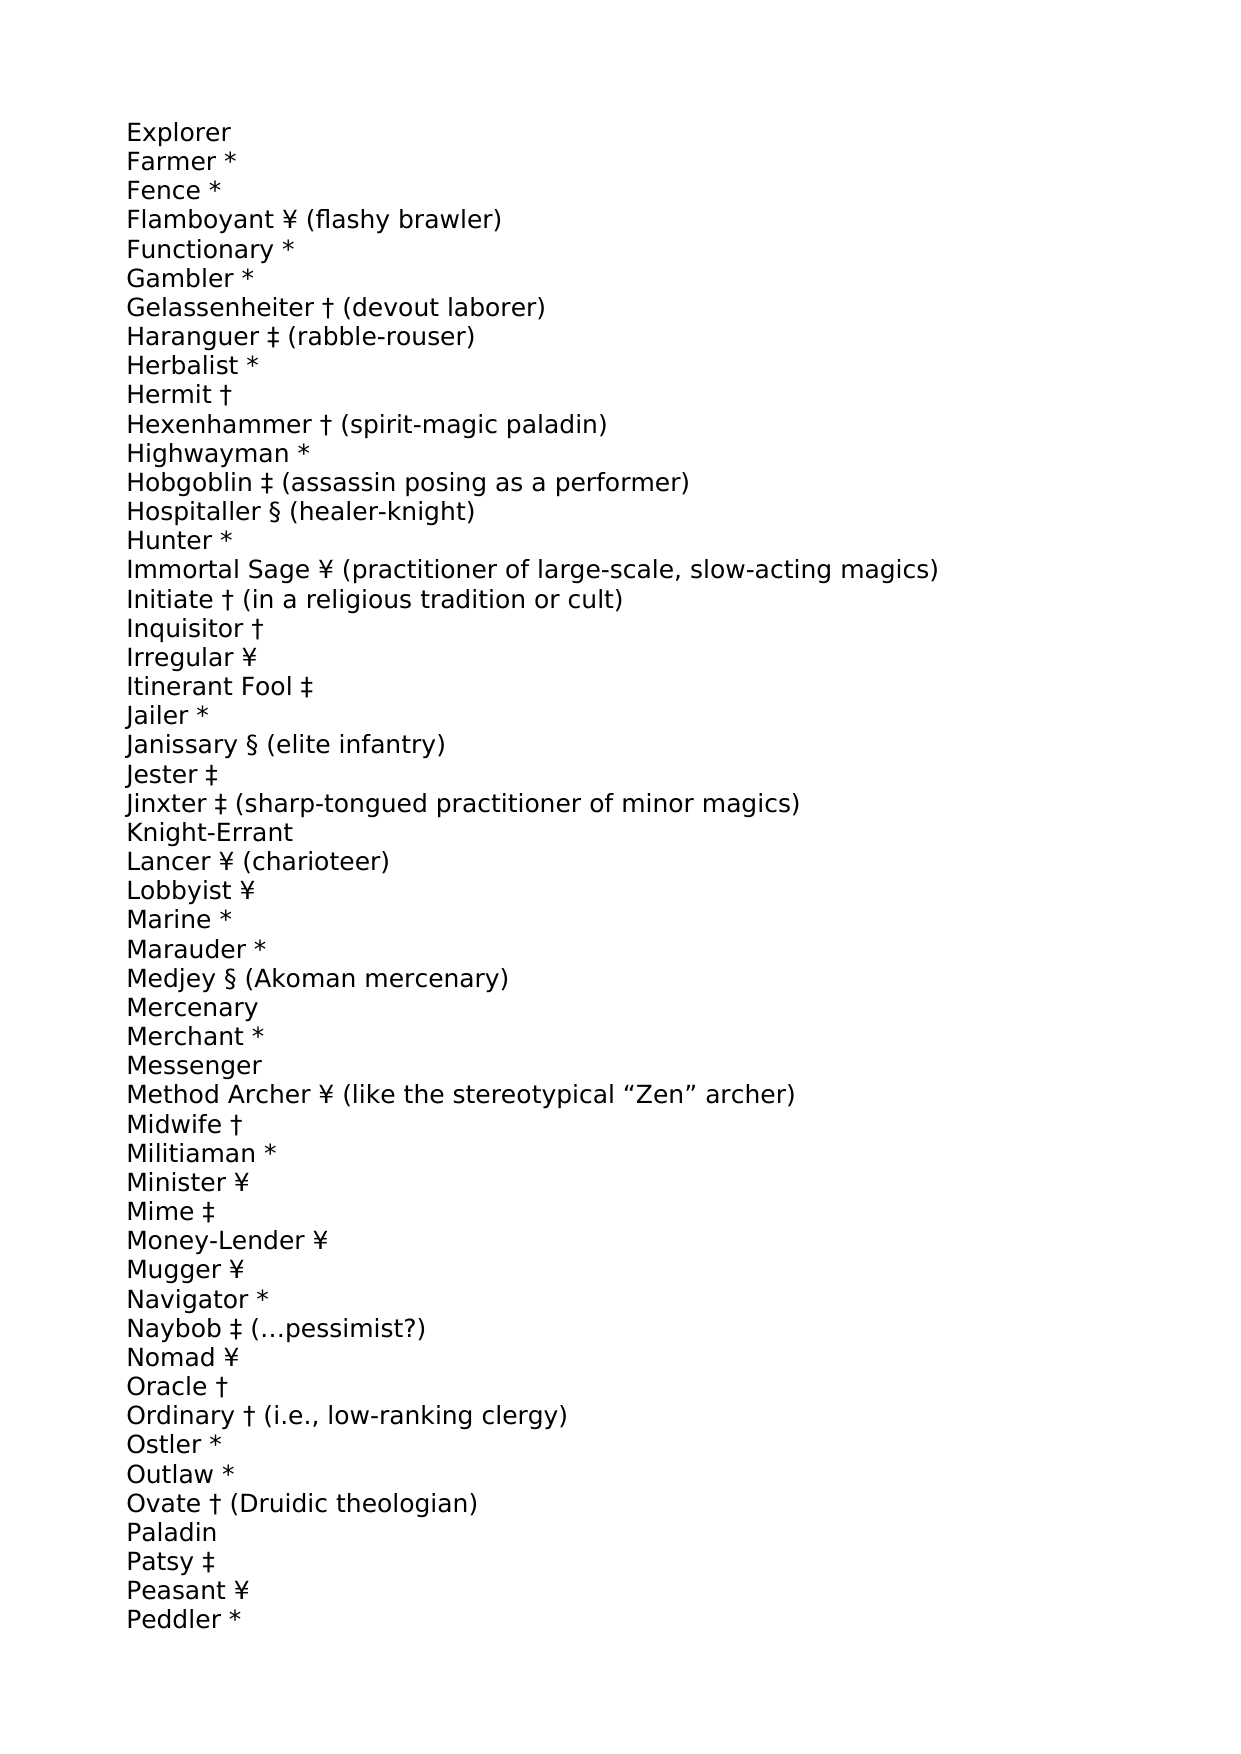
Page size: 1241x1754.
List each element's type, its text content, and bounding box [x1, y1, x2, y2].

text Explorer Farmer * Fence * Flamboyant ¥ (flashy brawler) Functionary * Gambler * Gelassenheiter † (devout laborer) Haranguer ‡ (rabble-rouser) Herbalist * Hermit † Hexenhammer † (spirit-magic paladin) Highwayman * Hobgoblin ‡ (assassin posing as a performer) Hospitaller § (healer-knight) Hunter * Immortal Sage ¥ (practitioner of large-scale, slow-acting magics) Initiate † (in a religious tradition or cult) Inquisitor † Irregular ¥ Itinerant Fool ‡ Jailer * Janissary § (elite infantry) Jester ‡ Jinxter ‡ (sharp-tongued practitioner of minor magics) Knight-Errant Lancer ¥ (charioteer) Lobbyist ¥ Marine * Marauder * Medjey § (Akoman mercenary) Mercenary Merchant * Messenger Method Archer ¥ (like the stereotypical “Zen” archer) Midwife † Militiaman * Minister ¥ Mime ‡ Money-Lender ¥ Mugger ¥ Navigator * Naybob ‡ (…pessimist?) Nomad ¥ Oracle † Ordinary † (i.e., low-ranking clergy) Ostler * Outlaw * Ovate † (Druidic theologian) Paladin Patsy ‡ Peasant ¥ Peddler * [118, 118, 1122, 1635]
